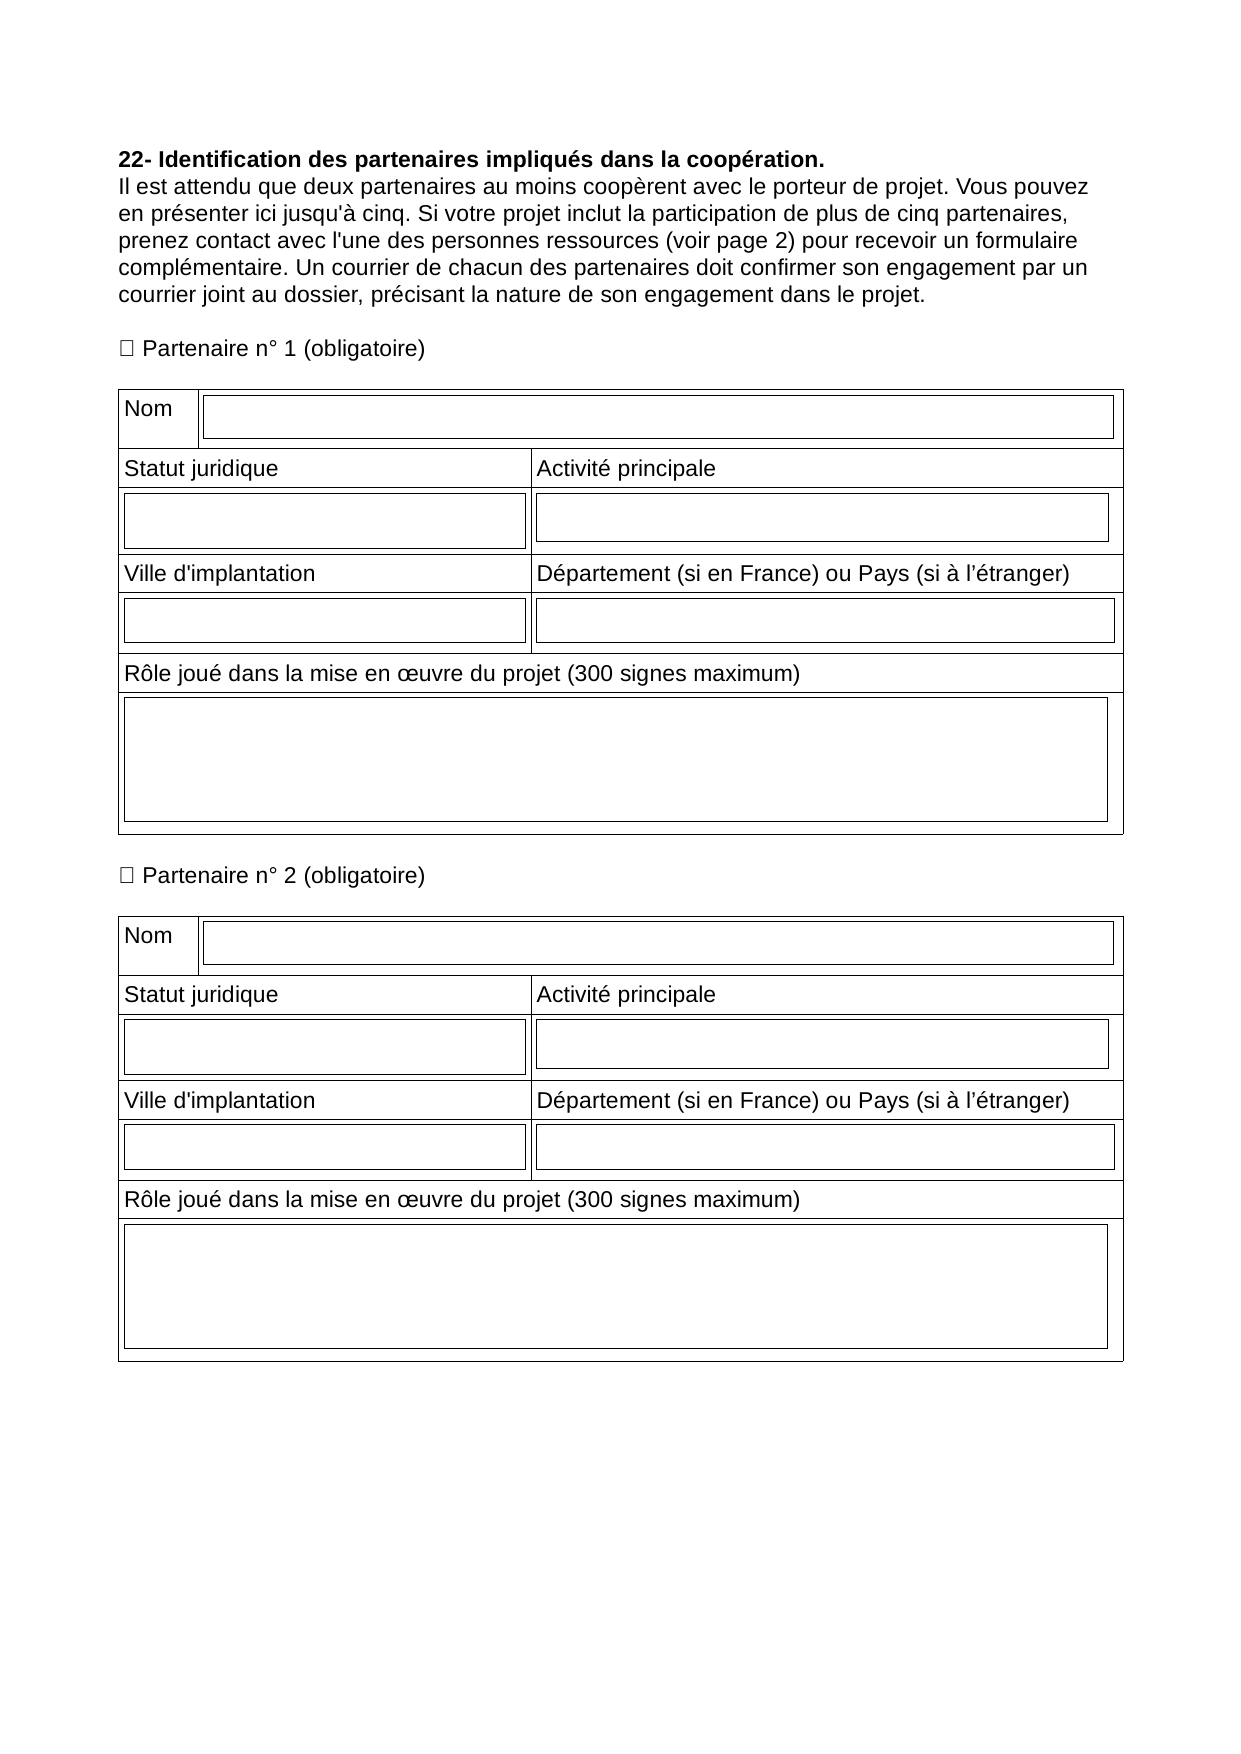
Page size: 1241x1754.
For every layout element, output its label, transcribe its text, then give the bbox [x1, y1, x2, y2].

table_cell Département (si en France) ou Pays (si à l’étranger) [532, 555, 1123, 592]
table_cell [119, 488, 531, 553]
table_cell [532, 1015, 1123, 1080]
table_cell Statut juridique [119, 449, 531, 487]
text  Partenaire n° 2 (obligatoire) [118, 861, 1122, 888]
table_cell Activité principale [532, 976, 1123, 1013]
text  Partenaire n° 1 (obligatoire) [118, 335, 1122, 362]
table_cell [119, 593, 531, 653]
text Il est attendu que deux partenaires au moins coopèrent avec le porteur de projet. Vous pouvez en présenter ici jusqu'à cinq. Si votre projet inclut la participation de plus de cinq partenaires, prenez contact avec l'une des personnes ressources (voir page 2) pour recevoir un formulaire complémentaire. Un courrier de chacun des partenaires doit confirmer son engagement par un courrier joint au dossier, précisant la nature de son engagement dans le projet. [118, 172, 1122, 308]
table_cell Département (si en France) ou Pays (si à l’étranger) [532, 1081, 1123, 1119]
table_cell Rôle joué dans la mise en œuvre du projet (300 signes maximum) [119, 654, 1123, 692]
table_cell [119, 1015, 531, 1080]
table_cell [119, 1219, 1123, 1361]
text 22- Identification des partenaires impliqués dans la coopération. [118, 145, 1122, 172]
table_header [199, 917, 1123, 975]
table_cell [532, 1120, 1123, 1179]
table_cell [532, 488, 1123, 553]
table_cell Ville d'implantation [119, 555, 531, 592]
table_cell Ville d'implantation [119, 1081, 531, 1119]
table_cell Statut juridique [119, 976, 531, 1013]
table_header [199, 390, 1123, 448]
table_header Nom [119, 390, 198, 448]
table_cell Activité principale [532, 449, 1123, 487]
table_cell [119, 693, 1123, 834]
table_header Nom [119, 917, 198, 975]
table_cell [119, 1120, 531, 1179]
table_cell Rôle joué dans la mise en œuvre du projet (300 signes maximum) [119, 1181, 1123, 1218]
table_cell [532, 593, 1123, 653]
